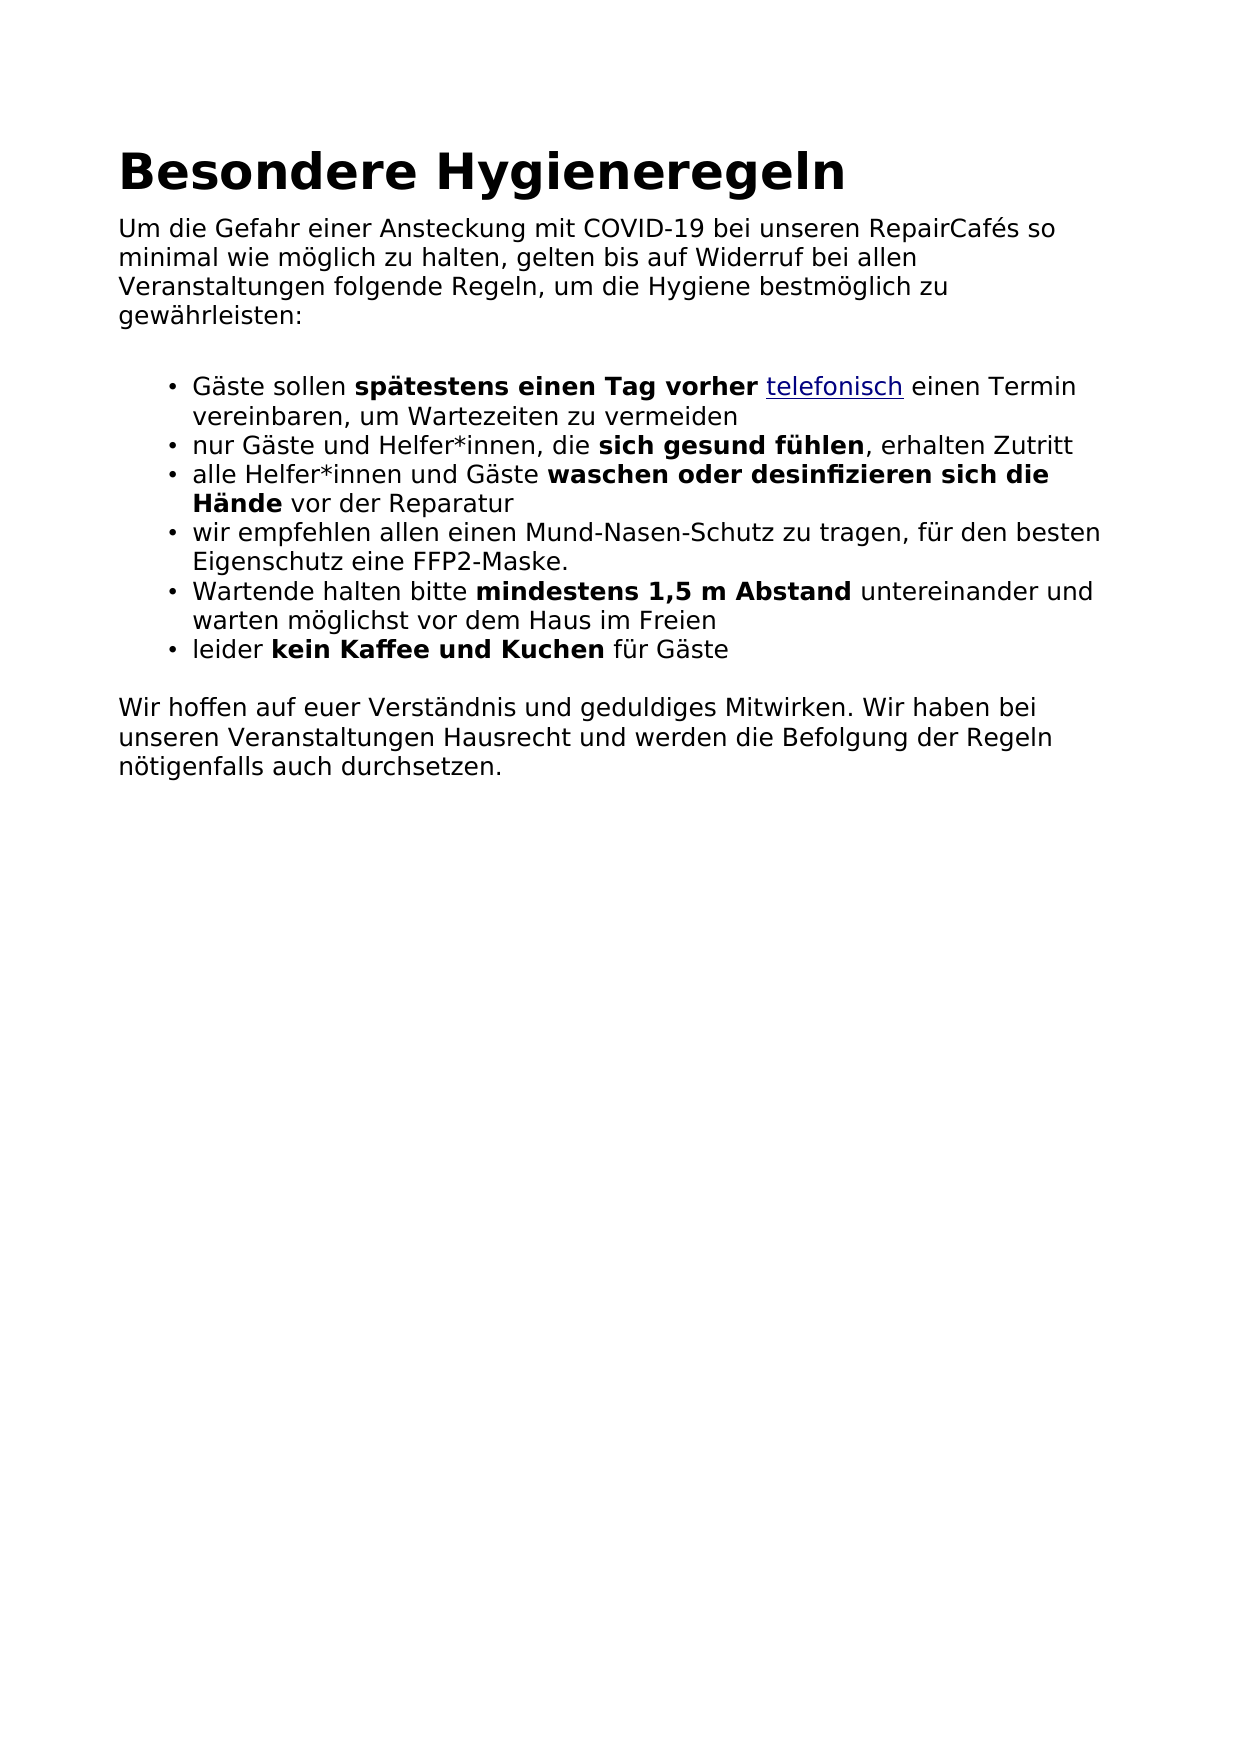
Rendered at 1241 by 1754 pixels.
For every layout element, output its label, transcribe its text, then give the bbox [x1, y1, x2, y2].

list alle Helfer*innen und Gäste waschen oder desinfizieren sich die Hände vor der Reparatur [177, 460, 1122, 518]
list wir empfehlen allen einen Mund-Nasen-Schutz zu tragen, für den besten Eigenschutz eine FFP2-Maske. [177, 518, 1122, 577]
list Wartende halten bitte mindestens 1,5 m Abstand untereinander und warten möglichst vor dem Haus im Freien [177, 577, 1122, 635]
text Wir hoffen auf euer Verständnis und geduldiges Mitwirken. Wir haben bei unseren Veranstaltungen Hausrecht und werden die Befolgung der Regeln nötigenfalls auch durchsetzen. [118, 694, 1122, 781]
text Um die Gefahr einer Ansteckung mit COVID-19 bei unseren RepairCafés so minimal wie möglich zu halten, gelten bis auf Widerruf bei allen Veranstaltungen folgende Regeln, um die Hygiene bestmöglich zu gewährleisten: [118, 214, 1122, 331]
list Gäste sollen spätestens einen Tag vorher telefonisch einen Termin vereinbaren, um Wartezeiten zu vermeiden [177, 372, 1122, 431]
subtitle Besondere Hygieneregeln [118, 143, 1122, 201]
list nur Gäste und Helfer*innen, die sich gesund fühlen, erhalten Zutritt [177, 431, 1122, 460]
list leider kein Kaffee und Kuchen für Gäste [177, 635, 1122, 664]
